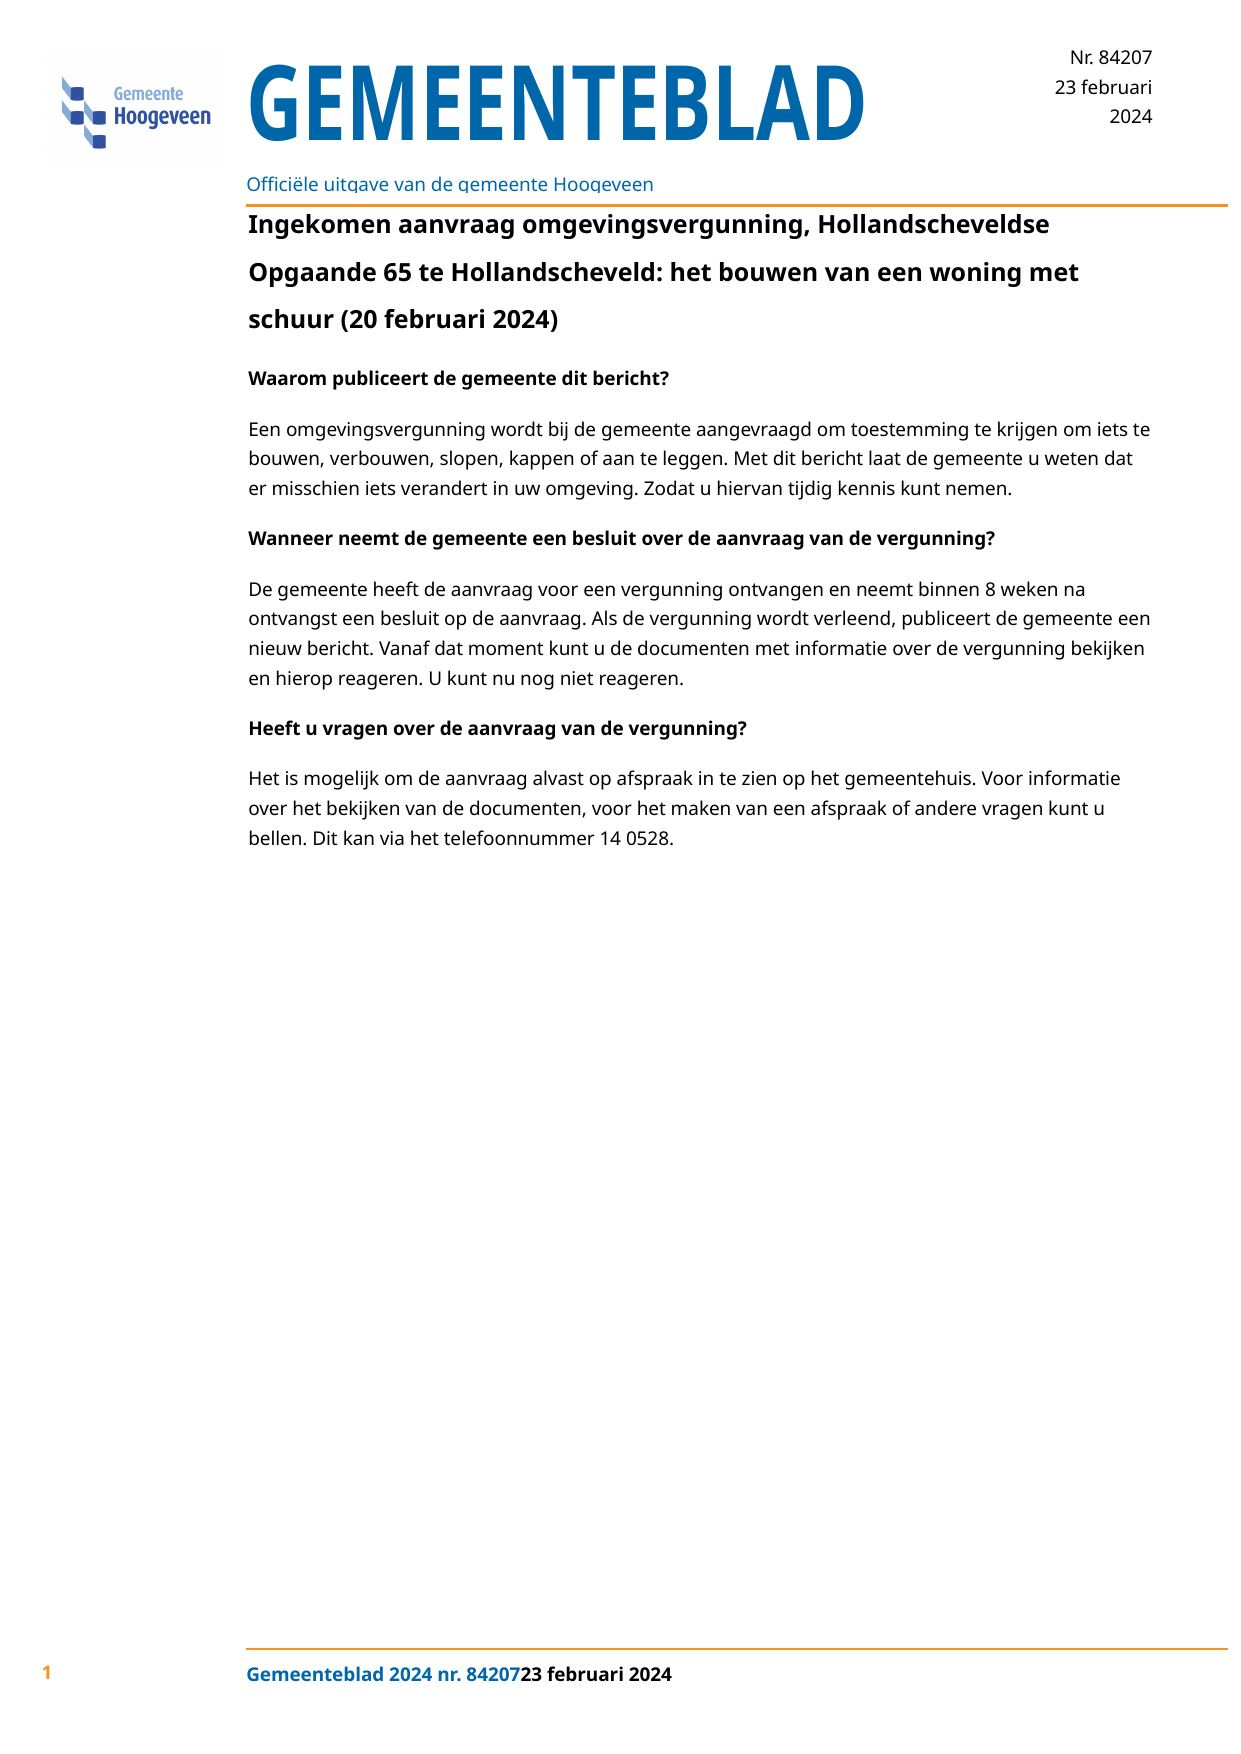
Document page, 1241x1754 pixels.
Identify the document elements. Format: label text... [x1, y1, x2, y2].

text De gemeente heeft de aanvraag voor een vergunning ontvangen en neemt binnen 8 weken na ontvangst een besluit op de aanvraag. Als de vergunning wordt verleend, publiceert de gemeente een nieuw bericht. Vanaf dat moment kunt u de documenten met informatie over de vergunning bekijken en hierop reageren. U kunt nu nog niet reageren. [248, 576, 1152, 690]
text Ingekomen aanvraag omgevingsvergunning, Hollandscheveldse Opgaande 65 te Hollandscheveld: het bouwen van een woning met schuur (20 februari 2024) [248, 207, 1152, 336]
picture [41, 47, 231, 172]
text Waarom publiceert de gemeente dit bericht? [248, 366, 1152, 391]
text Heeft u vragen over de aanvraag van de vergunning? [248, 715, 1152, 741]
text Een omgevingsvergunning wordt bij de gemeente aangevraagd om toestemming te krijgen om iets te bouwen, verbouwen, slopen, kappen of aan te leggen. Met dit bericht laat de gemeente u weten dat er misschien iets verandert in uw omgeving. Zodat u hiervan tijdig kennis kunt nemen. [248, 416, 1152, 501]
text Het is mogelijk om de aanvraag alvast op afspraak in te zien op het gemeentehuis. Voor informatie over het bekijken van de documenten, voor het maken van een afspraak of andere vragen kunt u bellen. Dit kan via het telefoonnummer 14 0528. [248, 766, 1152, 850]
text Wanneer neemt de gemeente een besluit over de aanvraag van de vergunning? [248, 526, 1152, 551]
